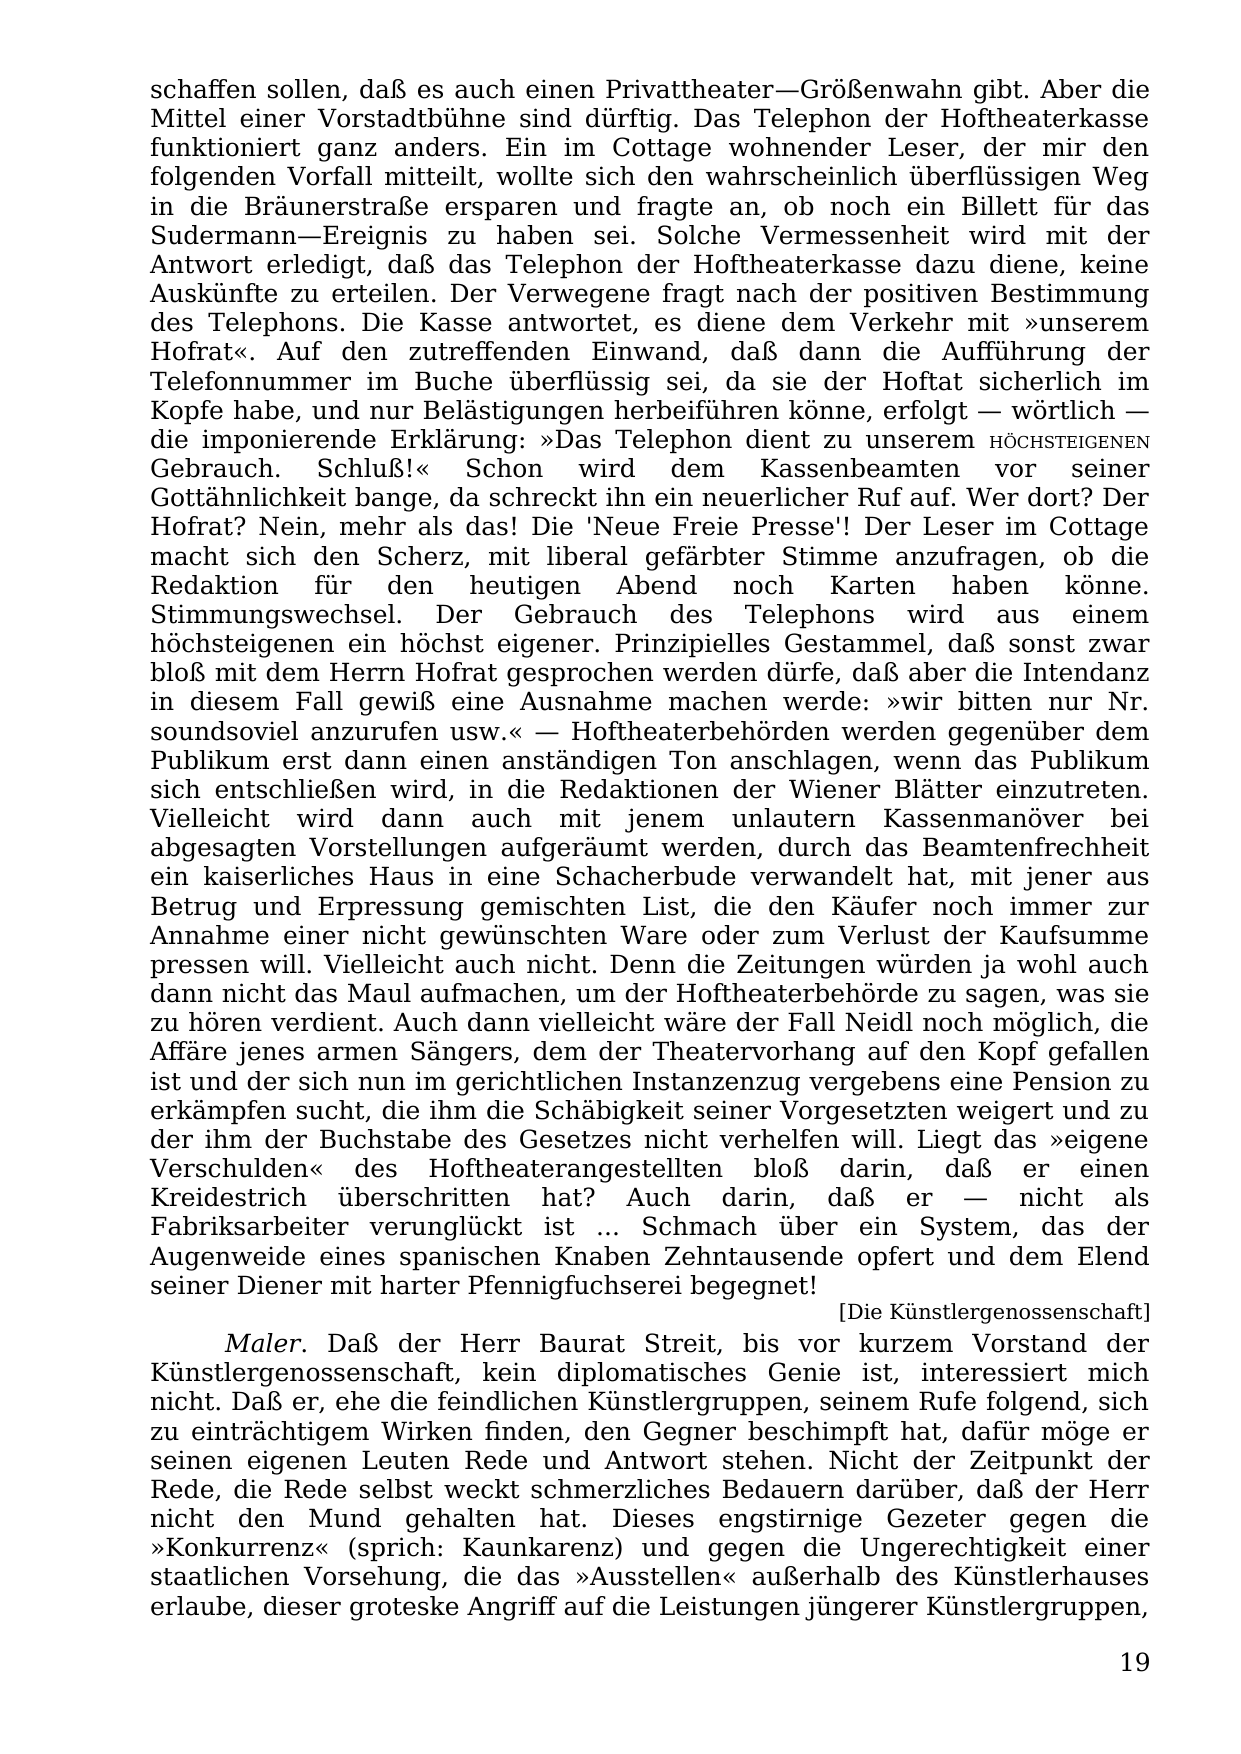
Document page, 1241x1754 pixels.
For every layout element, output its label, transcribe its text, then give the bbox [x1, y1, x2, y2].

text schaffen sollen, daß es auch einen Privattheater—Größenwahn gibt. Aber die Mittel einer Vorstadtbühne sind dürftig. Das Telephon der Hoftheaterkasse funktioniert ganz anders. Ein im Cottage wohnender Leser, der mir den folgenden Vorfall mitteilt, wollte sich den wahrscheinlich überflüssigen Weg in die Bräunerstraße ersparen und fragte an, ob noch ein Billett für das Sudermann—Ereignis zu haben sei. Solche Vermessenheit wird mit der Antwort erledigt, daß das Telephon der Hoftheaterkasse dazu diene, keine Auskünfte zu erteilen. Der Verwegene fragt nach der positiven Bestimmung des Telephons. Die Kasse antwortet, es diene dem Verkehr mit »unserem Hofrat«. Auf den zutreffenden Einwand, daß dann die Aufführung der Telefonnummer im Buche überflüssig sei, da sie der Hoftat sicherlich im Kopfe habe, und nur Belästigungen herbeiführen könne, erfolgt — wörtlich — die imponierende Erklärung: »Das Telephon dient zu unserem höchsteigenen Gebrauch. Schluß!« Schon wird dem Kassenbeamten vor seiner Gottähnlichkeit bange, da schreckt ihn ein neuerlicher Ruf auf. Wer dort? Der Hofrat? Nein, mehr als das! Die 'Neue Freie Presse'! Der Leser im Cottage macht sich den Scherz, mit liberal gefärbter Stimme anzufragen, ob die Redaktion für den heutigen Abend noch Karten haben könne. Stimmungswechsel. Der Gebrauch des Telephons wird aus einem höchsteigenen ein höchst eigener. Prinzipielles Gestammel, daß sonst zwar bloß mit dem Herrn Hofrat gesprochen werden dürfe, daß aber die Intendanz in diesem Fall gewiß eine Ausnahme machen werde: »wir bitten nur Nr. soundsoviel anzurufen usw.« — Hoftheaterbehörden werden gegenüber dem Publikum erst dann einen anständigen Ton anschlagen, wenn das Publikum sich entschließen wird, in die Redaktionen der Wiener Blätter einzutreten. Vielleicht wird dann auch mit jenem unlautern Kassenmanöver bei abgesagten Vorstellungen aufgeräumt werden, durch das Beamtenfrechheit ein kaiserliches Haus in eine Schacherbude verwandelt hat, mit jener aus Betrug und Erpressung gemischten List, die den Käufer noch immer zur Annahme einer nicht gewünschten Ware oder zum Verlust der Kaufsumme pressen will. Vielleicht auch nicht. Denn die Zeitungen würden ja wohl auch dann nicht das Maul aufmachen, um der Hoftheaterbehörde zu sagen, was sie zu hören verdient. Auch dann vielleicht wäre der Fall Neidl noch möglich, die Affäre jenes armen Sängers, dem der Theatervorhang auf den Kopf gefallen ist und der sich nun im gerichtlichen Instanzenzug vergebens eine Pension zu erkämpfen sucht, die ihm die Schäbigkeit seiner Vorgesetzten weigert und zu der ihm der Buchstabe des Gesetzes nicht verhelfen will. Liegt das »eigene Verschulden« des Hoftheaterangestellten bloß darin, daß er einen Kreidestrich überschritten hat? Auch darin, daß er — nicht als Fabriksarbeiter verunglückt ist ... Schmach über ein System, das der Augenweide eines spanischen Knaben Zehntausende opfert und dem Elend seiner Diener mit harter Pfennigfuchserei begegnet! [150, 75, 1151, 1300]
text Maler. Daß der Herr Baurat Streit, bis vor kurzem Vorstand der Künstlergenossenschaft, kein diplomatisches Genie ist, interessiert mich nicht. Daß er, ehe die feindlichen Künstlergruppen, seinem Rufe folgend, sich zu einträchtigem Wirken finden, den Gegner beschimpft hat, dafür möge er seinen eigenen Leuten Rede und Antwort stehen. Nicht der Zeitpunkt der Rede, die Rede selbst weckt schmerzliches Bedauern darüber, daß der Herr nicht den Mund gehalten hat. Dieses engstirnige Gezeter gegen die »Konkurrenz« (sprich: Kaunkarenz) und gegen die Ungerechtigkeit einer staatlichen Vorsehung, die das »Ausstellen« außerhalb des Künstlerhauses erlaube, dieser groteske Angriff auf die Leistungen jüngerer Künstlergruppen, [150, 1324, 1151, 1621]
text [Die Künstlergenossenschaft] [150, 1300, 1151, 1324]
